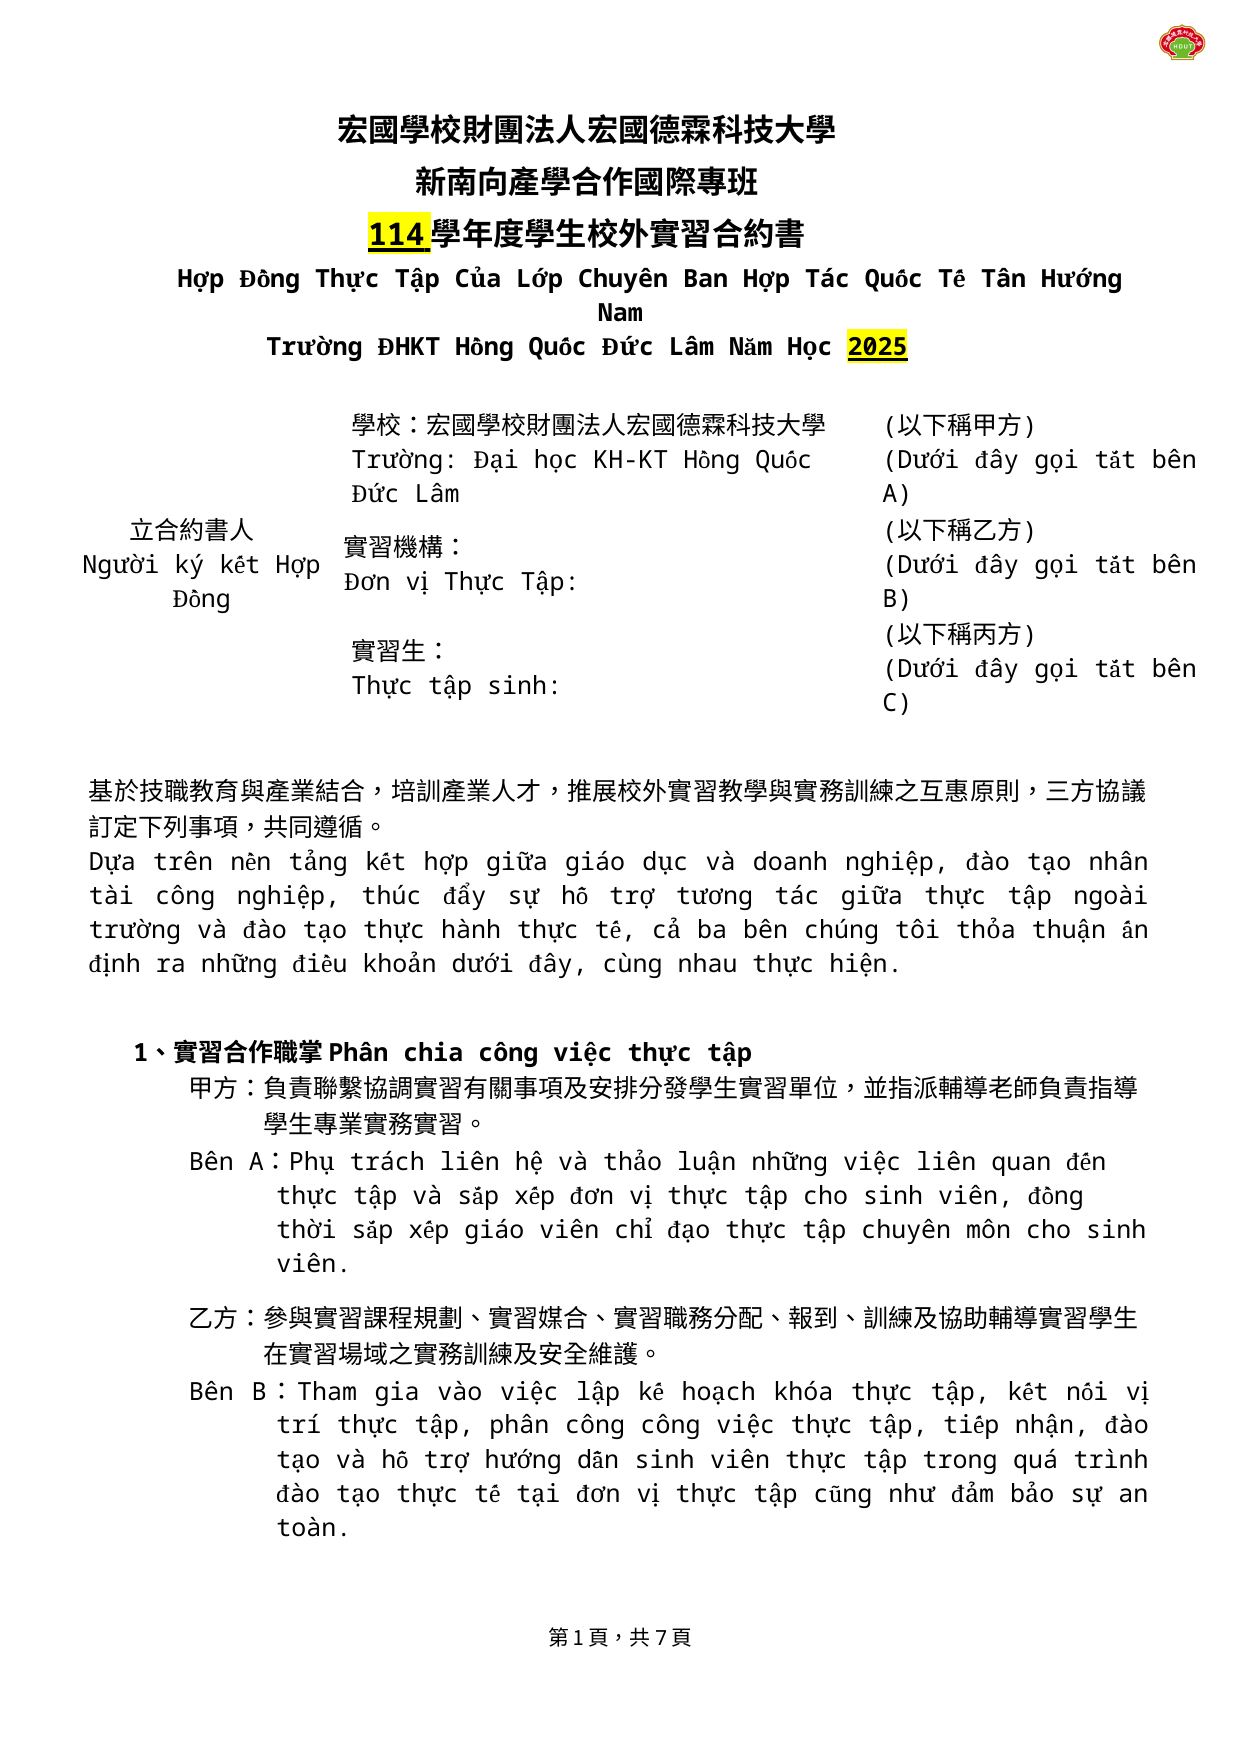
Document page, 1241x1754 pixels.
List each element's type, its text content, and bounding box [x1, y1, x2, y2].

table_header 學校：宏國學校財團法人宏國德霖科技大學 Trường: Đại học KH-KT Hồng Quốc Đức Lâm [340, 406, 871, 510]
table_cell 實習生： Thực tập sinh: [340, 615, 871, 719]
table_cell (以下稱乙方) (Dưới đây gọi tắt bên B) [871, 510, 1208, 614]
text Dựa trên nền tảng kết hợp giữa giáo dục và doanh nghiệp, đào tạo nhân tài công nghiệp, thúc đẩy sự hỗ trợ tương tác giữa thực tập ngoài trường và đào tạo thực hành thực tế, cả ba bên chúng tôi thỏa thuận ấn định ra những điều khoản dưới đây, cùng nhau thực hiện. [89, 843, 1149, 980]
list 實習合作職掌Phân chia công việc thực tập [133, 1032, 1149, 1069]
table_cell (以下稱丙方) (Dưới đây gọi tắt bên C) [871, 615, 1208, 719]
text 114學年度學生校外實習合約書 [89, 209, 1085, 254]
text 宏國學校財團法人宏國德霖科技大學 [89, 105, 1085, 150]
text Bên A：Phụ trách liên hệ và thảo luận những việc liên quan đến thực tập và sắp xếp đơn vị thực tập cho sinh viên, đồng thời sắp xếp giáo viên chỉ đạo thực tập chuyên môn cho sinh viên. [189, 1141, 1149, 1280]
text Hợp Đồng Thực Tập Của Lớp Chuyên Ban Hợp Tác Quốc Tế Tân Hướng Nam [89, 261, 1152, 329]
text 新南向產學合作國際專班 [89, 157, 1085, 202]
text 基於技職教育與產業結合，培訓產業人才，推展校外實習教學與實務訓練之互惠原則，三方協議訂定下列事項，共同遵循。 [89, 771, 1149, 843]
table_header 立合約書人 Người ký kết Hợp Đồng [44, 406, 340, 719]
table_header (以下稱甲方) (Dưới đây gọi tắt bên A) [871, 406, 1208, 510]
table_cell 實習機構： Đơn vị Thực Tập: [340, 510, 871, 614]
text 乙方：參與實習課程規劃、實習媒合、實習職務分配、報到、訓練及協助輔導實習學生在實習場域之實務訓練及安全維護。 [189, 1298, 1149, 1371]
text 甲方：負責聯繫協調實習有關事項及安排分發學生實習單位，並指派輔導老師負責指導學生專業實務實習。 [189, 1069, 1149, 1141]
text Bên B：Tham gia vào việc lập kế hoạch khóa thực tập, kết nối vị trí thực tập, phân công công việc thực tập, tiếp nhận, đào tạo và hỗ trợ hướng dẫn sinh viên thực tập trong quá trình đào tạo thực tế tại đơn vị thực tập cũng như đảm bảo sự an toàn. [189, 1371, 1149, 1543]
text Trường ĐHKT Hồng Quốc Đức Lâm Năm Học 2025 [89, 329, 1085, 363]
